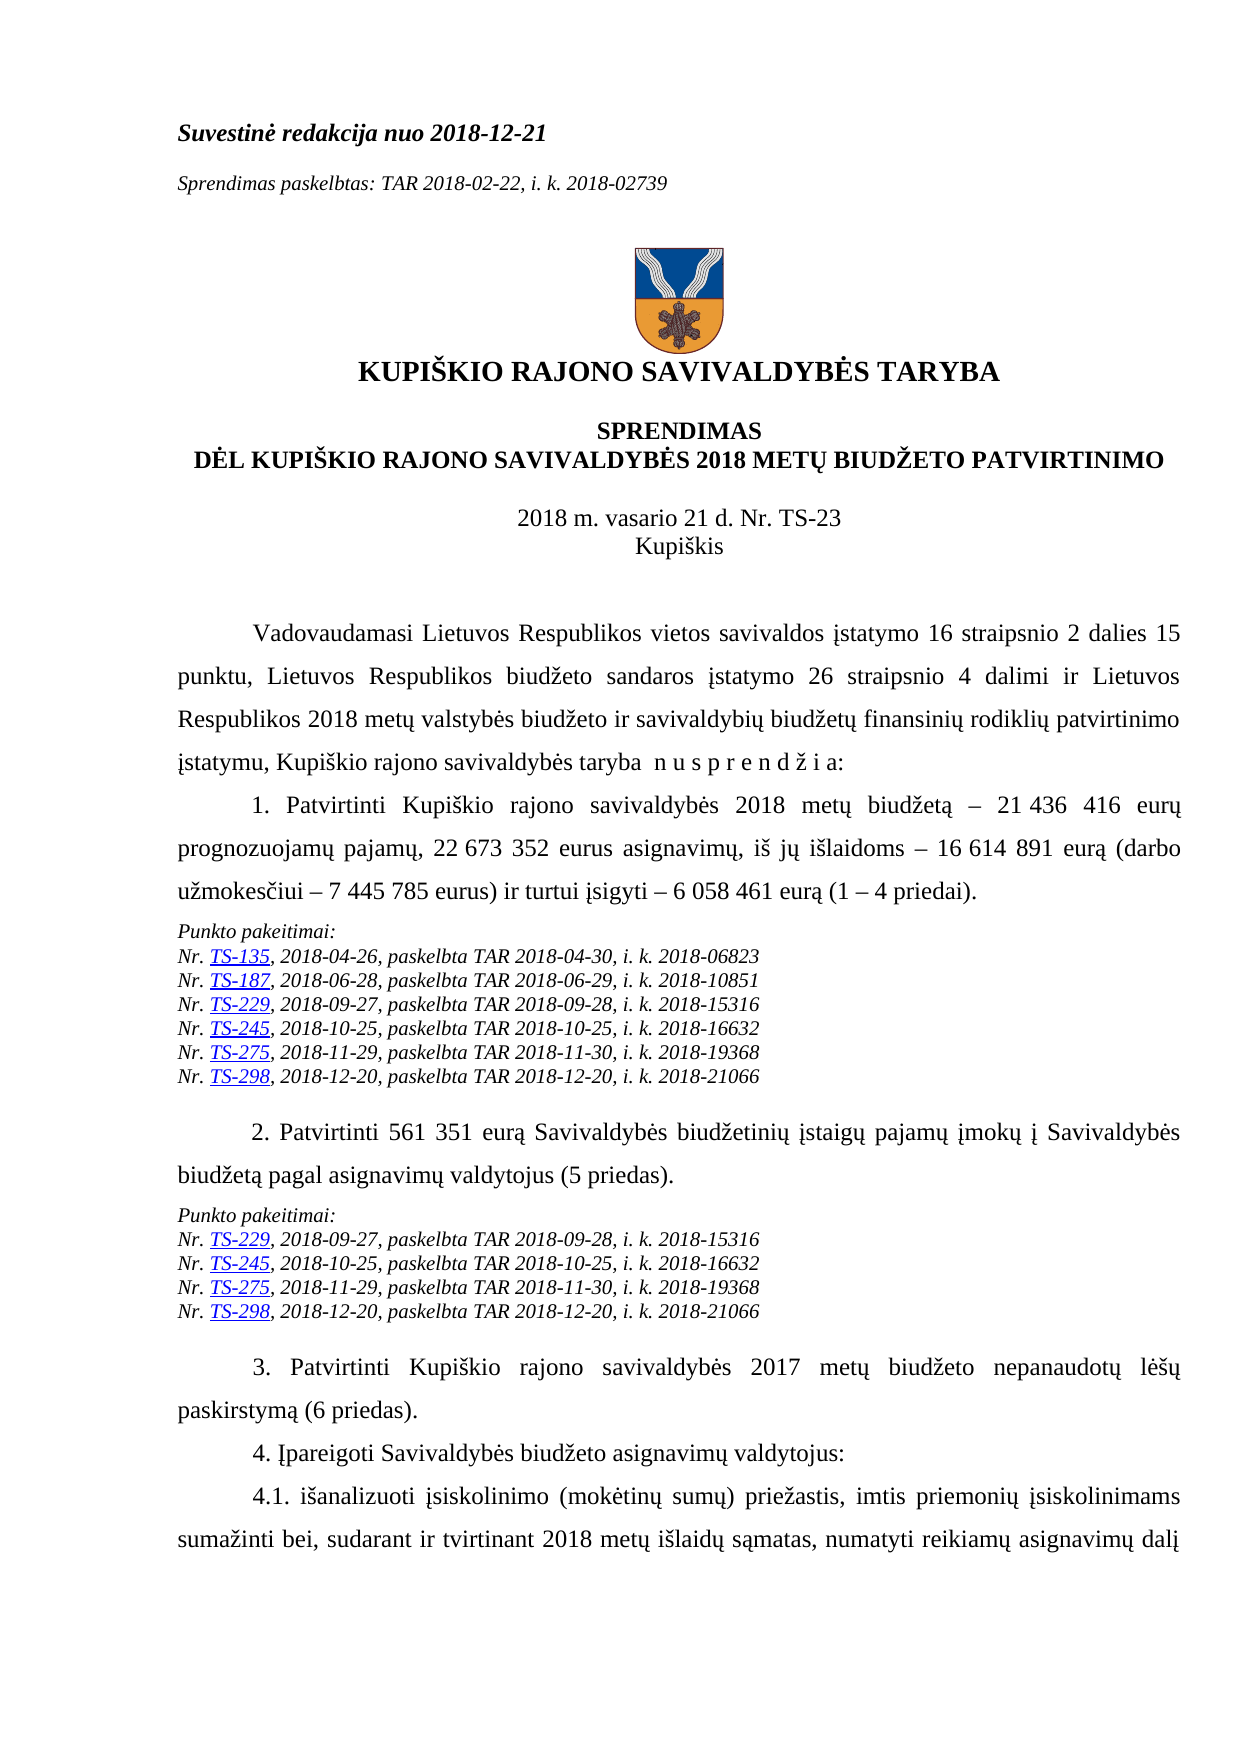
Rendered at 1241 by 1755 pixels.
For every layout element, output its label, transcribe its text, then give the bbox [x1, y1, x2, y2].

text Nr. TS-245, 2018-10-25, paskelbta TAR 2018-10-25, i. k. 2018-16632 [177, 1016, 1181, 1040]
text Vadovaudamasi Lietuvos Respublikos vietos savivaldos įstatymo 16 straipsnio 2 dalies 15 punktu, Lietuvos Respublikos biudžeto sandaros įstatymo 26 straipsnio 4 dalimi ir Lietuvos Respublikos 2018 metų valstybės biudžeto ir savivaldybių biudžetų finansinių rodiklių patvirtinimo įstatymu, Kupiškio rajono savivaldybės taryba n u s p r e n d ž i a: [177, 618, 1181, 776]
text 2018 m. vasario 21 d. Nr. TS-23 [177, 503, 1181, 531]
text Nr. TS-135, 2018-04-26, paskelbta TAR 2018-04-30, i. k. 2018-06823 [177, 943, 1181, 968]
text Nr. TS-275, 2018-11-29, paskelbta TAR 2018-11-30, i. k. 2018-19368 [177, 1040, 1181, 1064]
text Nr. TS-298, 2018-12-20, paskelbta TAR 2018-12-20, i. k. 2018-21066 [177, 1299, 1181, 1323]
text 2. Patvirtinti 561 351 eurą Savivaldybės biudžetinių įstaigų pajamų įmokų į Savivaldybės biudžetą pagal asignavimų valdytojus (5 priedas). [177, 1117, 1181, 1188]
text 3. Patvirtinti Kupiškio rajono savivaldybės 2017 metų biudžeto nepanaudotų lėšų paskirstymą (6 priedas). [177, 1352, 1181, 1424]
text SPRENDIMAS [177, 416, 1181, 445]
text Suvestinė redakcija nuo 2018-12-21 [177, 118, 1181, 147]
text Nr. TS-187, 2018-06-28, paskelbta TAR 2018-06-29, i. k. 2018-10851 [177, 968, 1181, 992]
text Nr. TS-298, 2018-12-20, paskelbta TAR 2018-12-20, i. k. 2018-21066 [177, 1064, 1181, 1088]
text Nr. TS-229, 2018-09-27, paskelbta TAR 2018-09-28, i. k. 2018-15316 [177, 992, 1181, 1016]
text Nr. TS-245, 2018-10-25, paskelbta TAR 2018-10-25, i. k. 2018-16632 [177, 1251, 1181, 1275]
text Punkto pakeitimai: [177, 1203, 1181, 1227]
text Sprendimas paskelbtas: TAR 2018-02-22, i. k. 2018-02739 [177, 171, 1181, 195]
text 1. Patvirtinti Kupiškio rajono savivaldybės 2018 metų biudžetą – 21 436 416 eurų prognozuojamų pajamų, 22 673 352 eurus asignavimų, iš jų išlaidoms – 16 614 891 eurą (darbo užmokesčiui – 7 445 785 eurus) ir turtui įsigyti – 6 058 461 eurą (1 – 4 priedai). [177, 790, 1181, 905]
text 4. Įpareigoti Savivaldybės biudžeto asignavimų valdytojus: [177, 1438, 1181, 1467]
text Punkto pakeitimai: [177, 919, 1181, 943]
text KUPIŠKIO RAJONO SAVIVALDYBĖS TARYBA [177, 354, 1181, 388]
text 4.1. išanalizuoti įsiskolinimo (mokėtinų sumų) priežastis, imtis priemonių įsiskolinimams sumažinti bei, sudarant ir tvirtinant 2018 metų išlaidų sąmatas, numatyti reikiamų asignavimų dalį [177, 1481, 1181, 1553]
text Nr. TS-275, 2018-11-29, paskelbta TAR 2018-11-30, i. k. 2018-19368 [177, 1275, 1181, 1299]
text DĖL KUPIŠKIO RAJONO SAVIVALDYBĖS 2018 METŲ BIUDŽETO PATVIRTINIMO [177, 445, 1181, 474]
text Nr. TS-229, 2018-09-27, paskelbta TAR 2018-09-28, i. k. 2018-15316 [177, 1227, 1181, 1251]
text Kupiškis [177, 531, 1181, 560]
